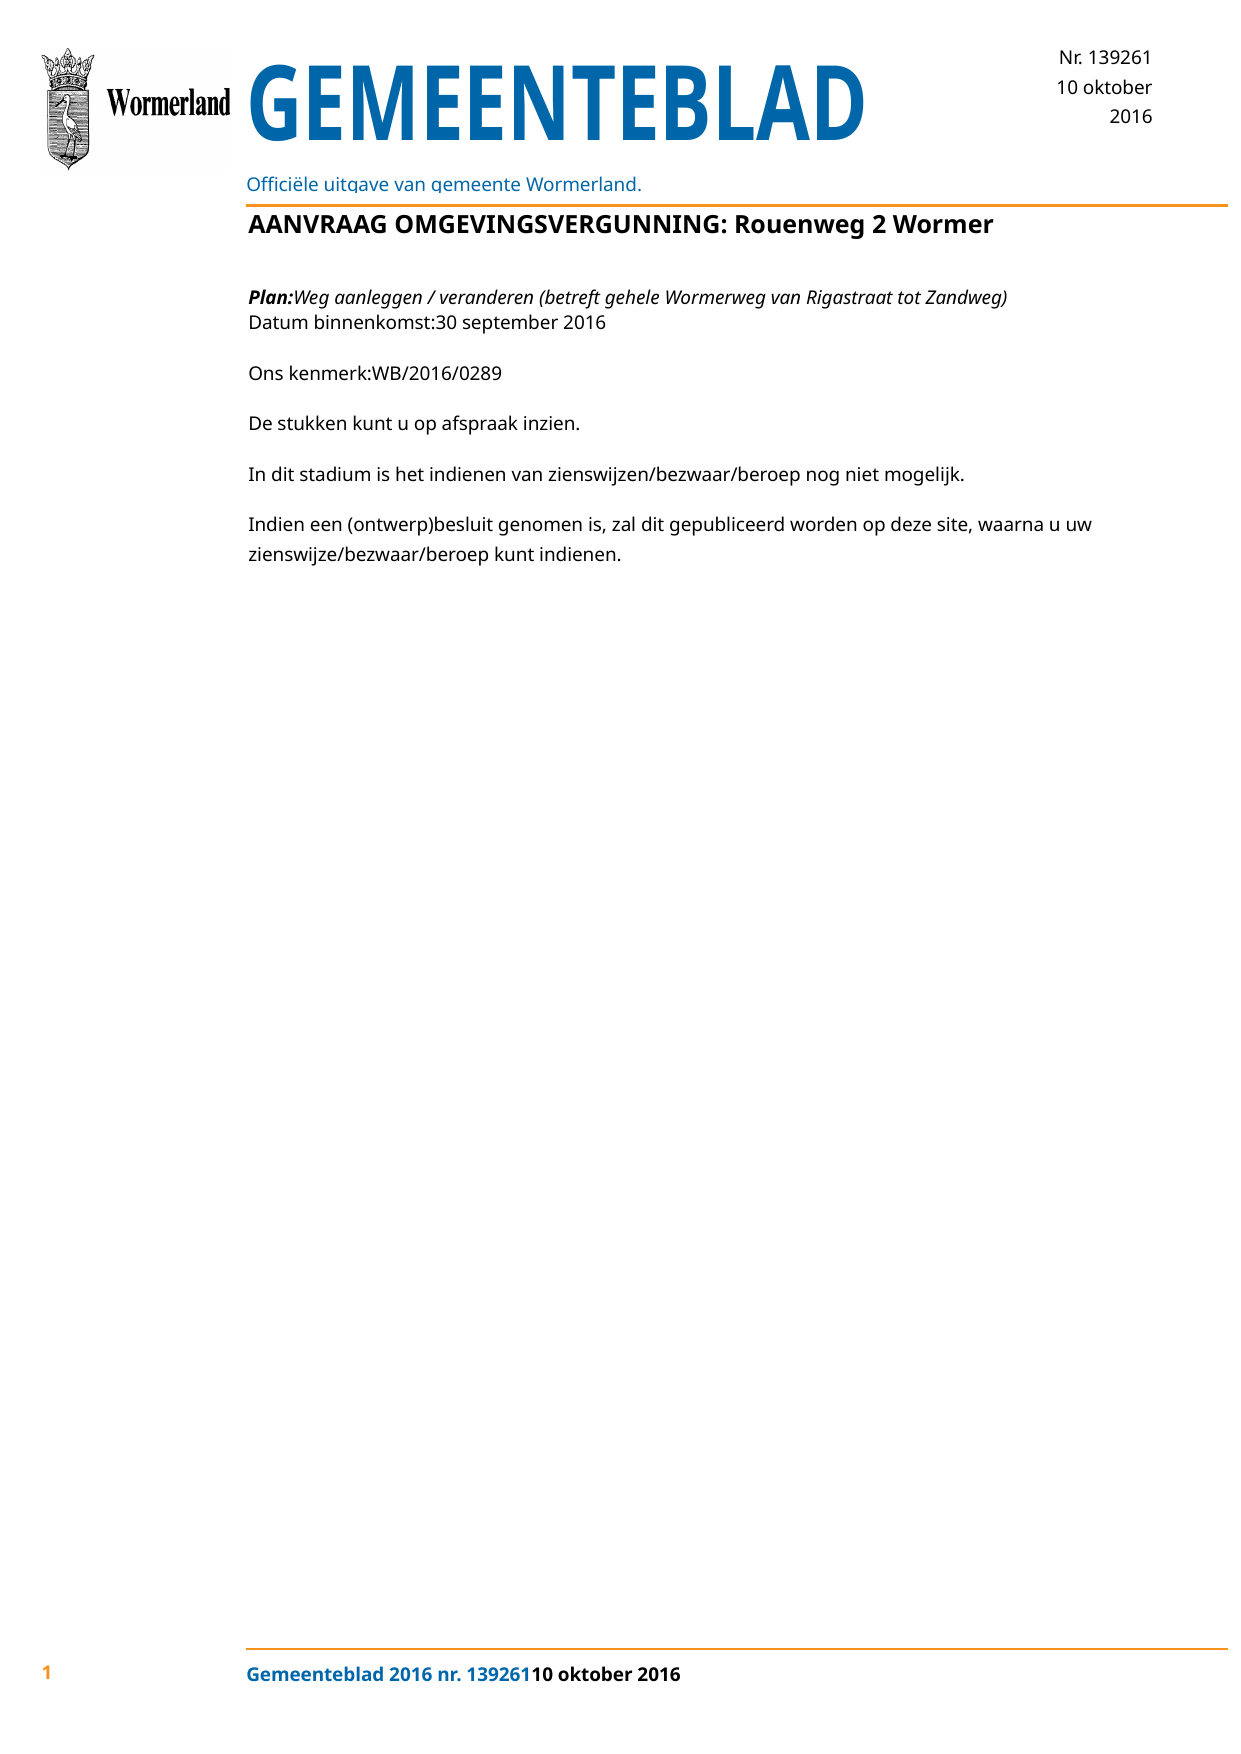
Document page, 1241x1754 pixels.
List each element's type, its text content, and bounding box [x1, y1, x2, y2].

text AANVRAAG OMGEVINGSVERGUNNING: Rouenweg 2 Wormer [248, 207, 1152, 241]
text Datum binnenkomst:30 september 2016 [248, 309, 1152, 335]
text De stukken kunt u op afspraak inzien. [248, 410, 1152, 436]
text Plan:Weg aanleggen / veranderen (betreft gehele Wormerweg van Rigastraat tot Zandweg) [248, 284, 1152, 309]
picture [41, 47, 231, 172]
text Ons kenmerk:WB/2016/0289 [248, 360, 1152, 386]
text In dit stadium is het indienen van zienswijzen/bezwaar/beroep nog niet mogelijk. [248, 461, 1152, 487]
text Indien een (ontwerp)besluit genomen is, zal dit gepubliceerd worden op deze site, waarna u uw zienswijze/bezwaar/beroep kunt indienen. [248, 511, 1152, 567]
